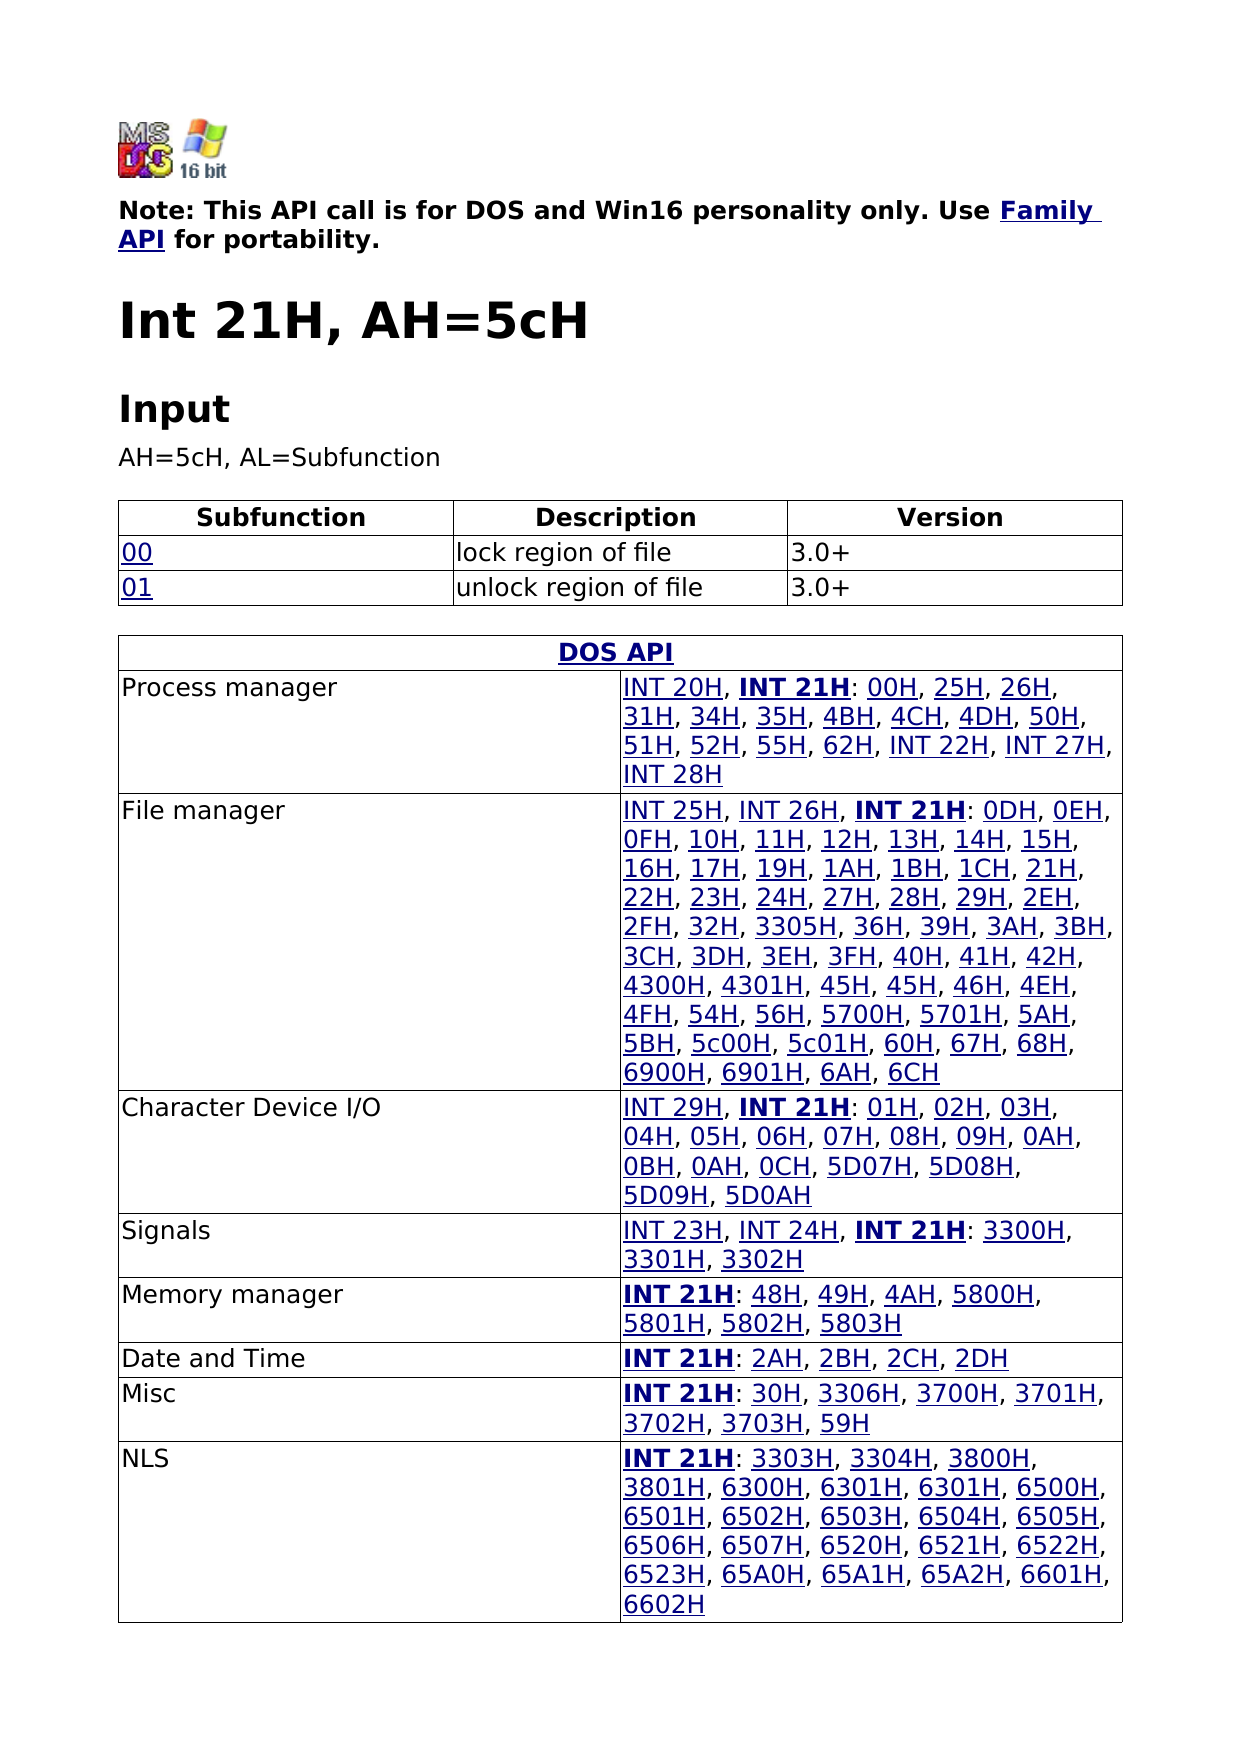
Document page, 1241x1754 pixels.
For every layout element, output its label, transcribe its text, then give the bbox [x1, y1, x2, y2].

table_header DOS API [119, 636, 1122, 670]
table_cell Date and Time [119, 1343, 620, 1377]
table_cell Character Device I/O [119, 1091, 620, 1213]
table_cell 01 [119, 571, 453, 605]
table_cell INT 21H: 48H, 49H, 4AH, 5800H, 5801H, 5802H, 5803H [621, 1278, 1122, 1342]
picture [180, 118, 228, 178]
table_cell lock region of file [454, 536, 787, 570]
table_cell 3.0+ [788, 571, 1122, 605]
picture [118, 122, 173, 178]
table_cell Signals [119, 1214, 620, 1277]
table_cell INT 23H, INT 24H, INT 21H: 3300H, 3301H, 3302H [621, 1214, 1122, 1277]
table_cell Memory manager [119, 1278, 620, 1342]
table_cell INT 21H: 30H, 3306H, 3700H, 3701H, 3702H, 3703H, 59H [621, 1378, 1122, 1441]
table_cell INT 21H: 3303H, 3304H, 3800H, 3801H, 6300H, 6301H, 6301H, 6500H, 6501H, 6502H, 6503H, 6504H, 6505H, 6506H, 6507H, 6520H, 6521H, 6522H, 6523H, 65A0H, 65A1H, 65A2H, 6601H, 6602H [621, 1442, 1122, 1622]
table_header Version [788, 501, 1122, 535]
table_cell Misc [119, 1378, 620, 1441]
table_cell INT 21H: 2AH, 2BH, 2CH, 2DH [621, 1343, 1122, 1377]
table_cell File manager [119, 794, 620, 1090]
table_cell INT 29H, INT 21H: 01H, 02H, 03H, 04H, 05H, 06H, 07H, 08H, 09H, 0AH, 0BH, 0AH, 0CH, 5D07H, 5D08H, 5D09H, 5D0AH [621, 1091, 1122, 1213]
subtitle Int 21H, AH=5cH [118, 292, 1122, 350]
subtitle Input [118, 387, 1122, 431]
table_cell unlock region of file [454, 571, 787, 605]
table_cell Process manager [119, 671, 620, 793]
table_header Description [454, 501, 787, 535]
text AH=5cH, AL=Subfunction [118, 444, 1122, 473]
text Note: This API call is for DOS and Win16 personality only. Use Family API for portability. [118, 196, 1122, 254]
table_cell NLS [119, 1442, 620, 1622]
table_cell INT 25H, INT 26H, INT 21H: 0DH, 0EH, 0FH, 10H, 11H, 12H, 13H, 14H, 15H, 16H, 17H, 19H, 1AH, 1BH, 1CH, 21H, 22H, 23H, 24H, 27H, 28H, 29H, 2EH, 2FH, 32H, 3305H, 36H, 39H, 3AH, 3BH, 3CH, 3DH, 3EH, 3FH, 40H, 41H, 42H, 4300H, 4301H, 45H, 45H, 46H, 4EH, 4FH, 54H, 56H, 5700H, 5701H, 5AH, 5BH, 5c00H, 5c01H, 60H, 67H, 68H, 6900H, 6901H, 6AH, 6CH [621, 794, 1122, 1090]
table_header Subfunction [119, 501, 453, 535]
table_cell 3.0+ [788, 536, 1122, 570]
table_cell 00 [119, 536, 453, 570]
table_cell INT 20H, INT 21H: 00H, 25H, 26H, 31H, 34H, 35H, 4BH, 4CH, 4DH, 50H, 51H, 52H, 55H, 62H, INT 22H, INT 27H, INT 28H [621, 671, 1122, 793]
